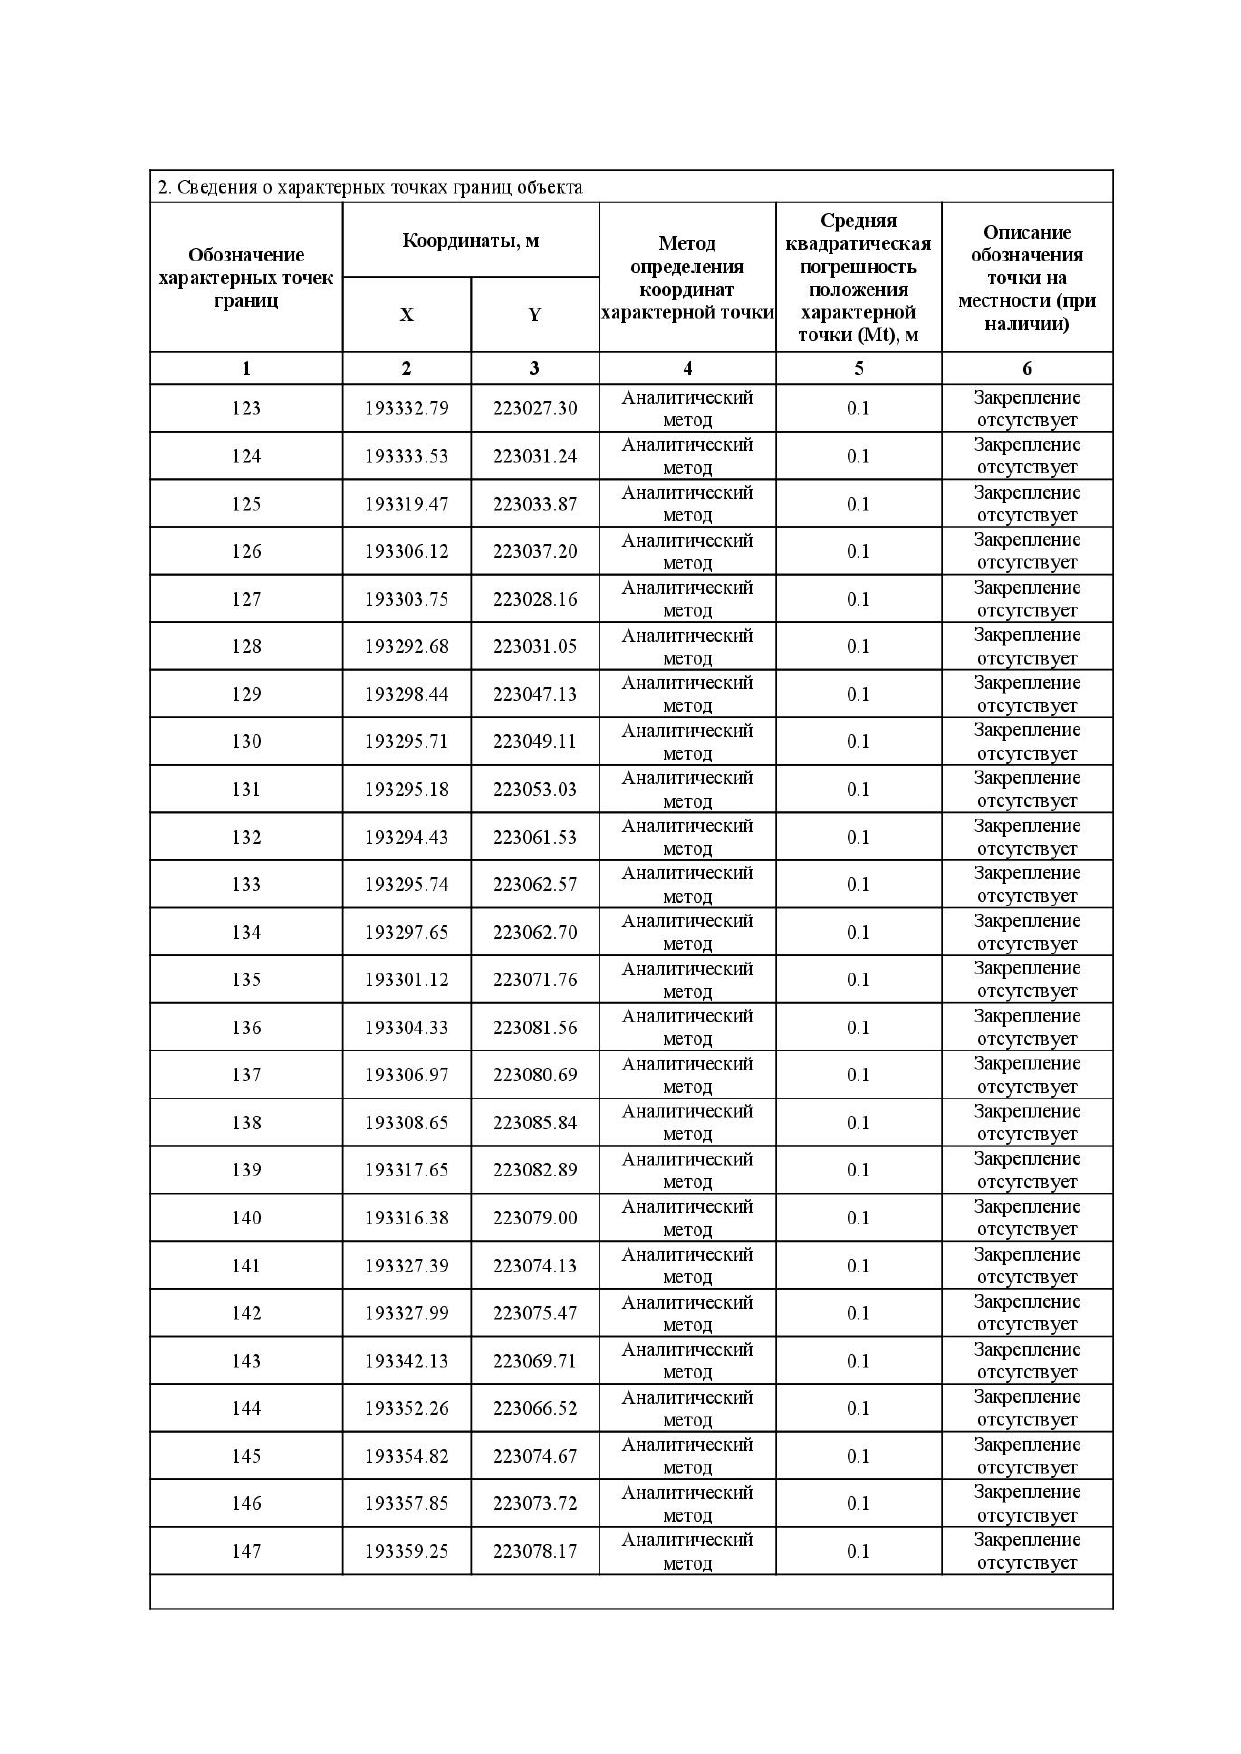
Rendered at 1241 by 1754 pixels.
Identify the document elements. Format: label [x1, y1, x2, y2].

picture [131, 151, 1121, 1614]
